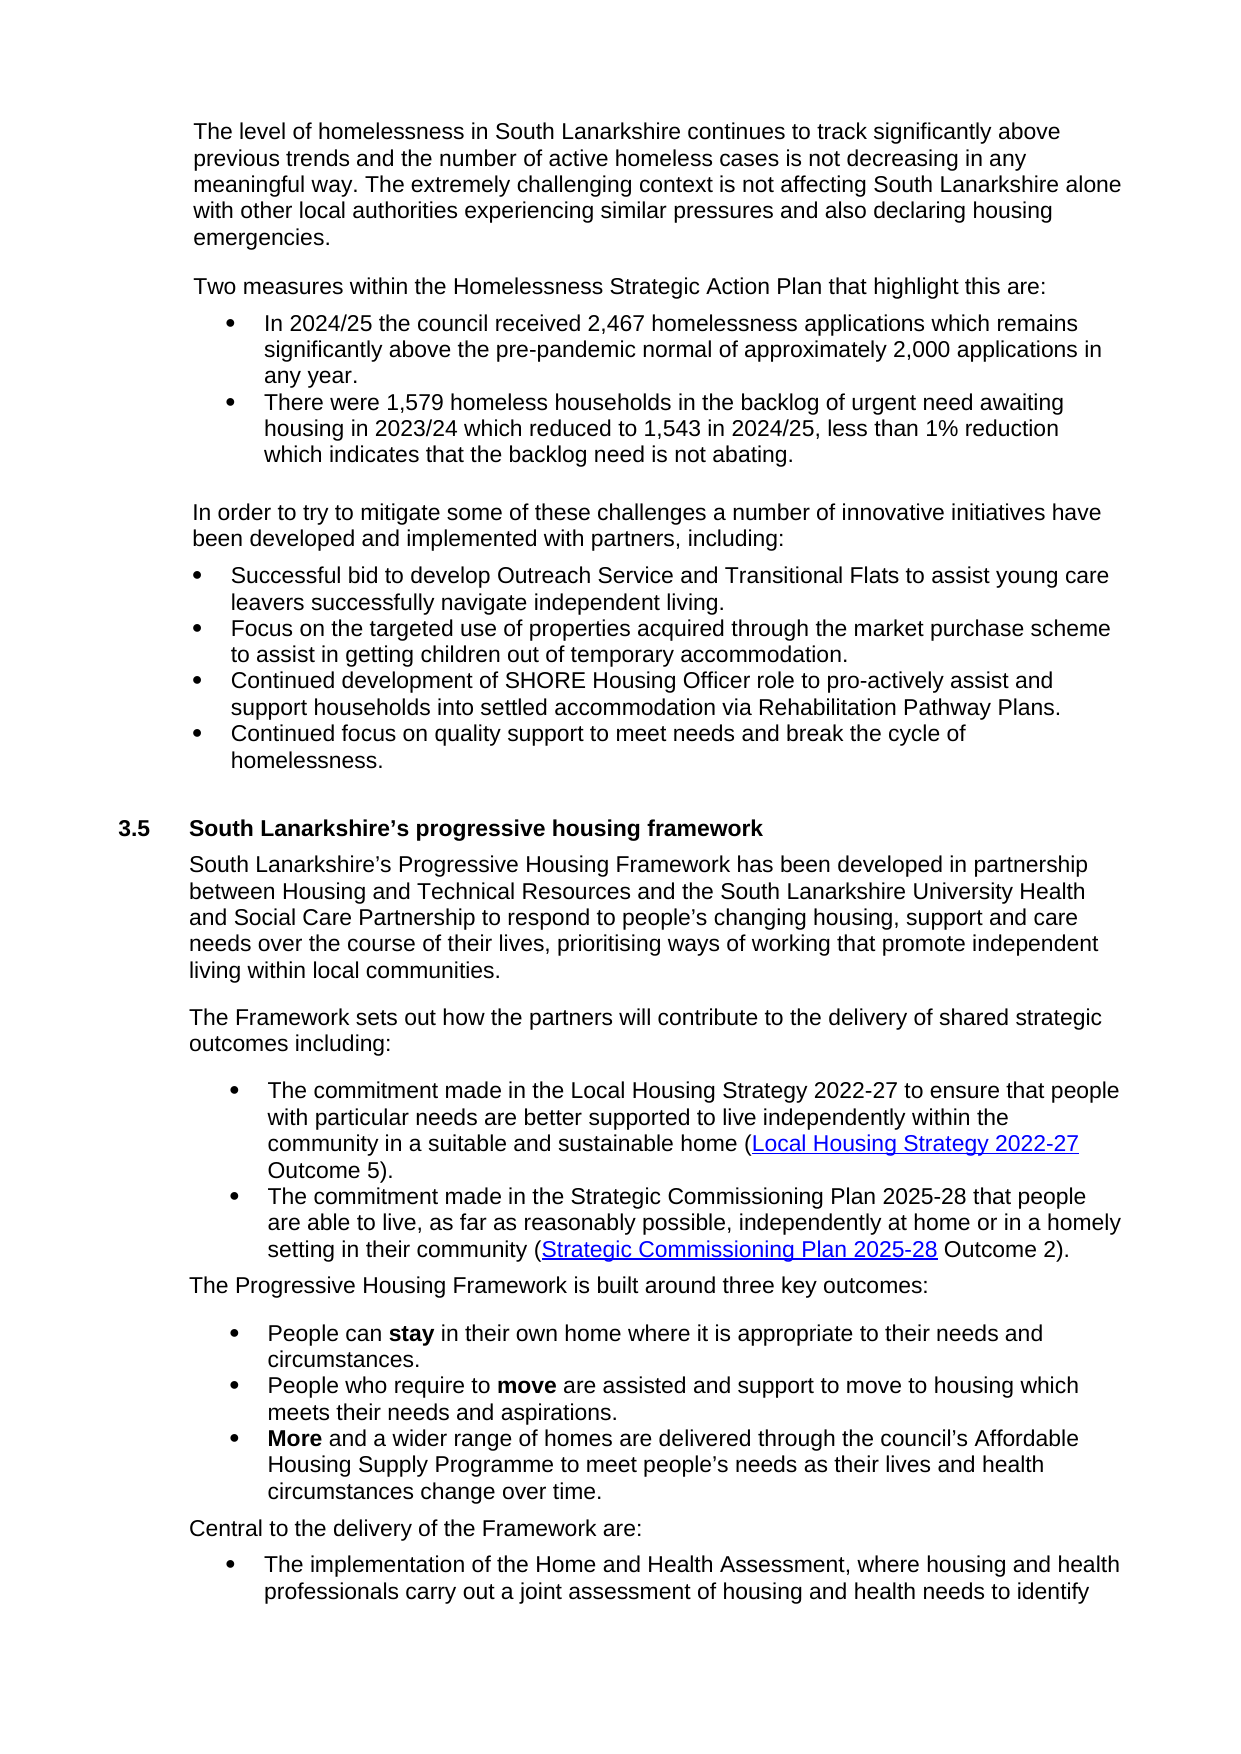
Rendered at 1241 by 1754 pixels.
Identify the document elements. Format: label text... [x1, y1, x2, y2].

text Central to the delivery of the Framework are: [189, 1514, 1122, 1541]
list The commitment made in the Strategic Commissioning Plan 2025-28 that people are able to live, as far as reasonably possible, independently at home or in a homely setting in their community (Strategic Commissioning Plan 2025-28 Outcome 2). [230, 1183, 1122, 1262]
list Successful bid to develop Outreach Service and Transitional Flats to assist young care leavers successfully navigate independent living. [193, 562, 1122, 615]
list The commitment made in the Local Housing Strategy 2022-27 to ensure that people with particular needs are better supported to live independently within the community in a suitable and sustainable home (Local Housing Strategy 2022-27 Outcome 5). [230, 1077, 1122, 1183]
list In 2024/25 the council received 2,467 homelessness applications which remains significantly above the pre-pandemic normal of approximately 2,000 applications in any year. [226, 309, 1122, 389]
text The Framework sets out how the partners will contribute to the delivery of shared strategic outcomes including: [189, 1004, 1122, 1057]
list People who require to move are assisted and support to move to housing which meets their needs and aspirations. [230, 1372, 1122, 1425]
list There were 1,579 homeless households in the backlog of urgent need awaiting housing in 2023/24 which reduced to 1,543 in 2024/25, less than 1% reduction which indicates that the backlog need is not abating. [226, 389, 1122, 468]
list The implementation of the Home and Health Assessment, where housing and health professionals carry out a joint assessment of housing and health needs to identify [226, 1551, 1122, 1604]
list Continued focus on quality support to meet needs and break the cycle of homelessness. [193, 720, 1122, 773]
text South Lanarkshire’s Progressive Housing Framework has been developed in partnership between Housing and Technical Resources and the South Lanarkshire University Health and Social Care Partnership to respond to people’s changing housing, support and care needs over the course of their lives, prioritising ways of working that promote independent living within local communities. [189, 851, 1122, 983]
text In order to try to mitigate some of these challenges a number of innovative initiatives have been developed and implemented with partners, including: [192, 499, 1122, 552]
text The Progressive Housing Framework is built around three key outcomes: [189, 1272, 1122, 1299]
list Continued development of SHORE Housing Officer role to pro-actively assist and support households into settled accommodation via Rehabilitation Pathway Plans. [193, 667, 1122, 720]
list People can stay in their own home where it is appropriate to their needs and circumstances. [230, 1319, 1122, 1372]
text Two measures within the Homelessness Strategic Action Plan that highlight this are: [193, 273, 1122, 299]
list Focus on the targeted use of properties acquired through the market purchase scheme to assist in getting children out of temporary accommodation. [193, 615, 1122, 667]
subtitle 3.5 South Lanarkshire’s progressive housing framework [118, 814, 1122, 841]
list More and a wider range of homes are delivered through the council’s Affordable Housing Supply Programme to meet people’s needs as their lives and health circumstances change over time. [230, 1425, 1122, 1504]
text The level of homelessness in South Lanarkshire continues to track significantly above previous trends and the number of active homeless cases is not decreasing in any meaningful way. The extremely challenging context is not affecting South Lanarkshire alone with other local authorities experiencing similar pressures and also declaring housing emergencies. [193, 118, 1122, 250]
